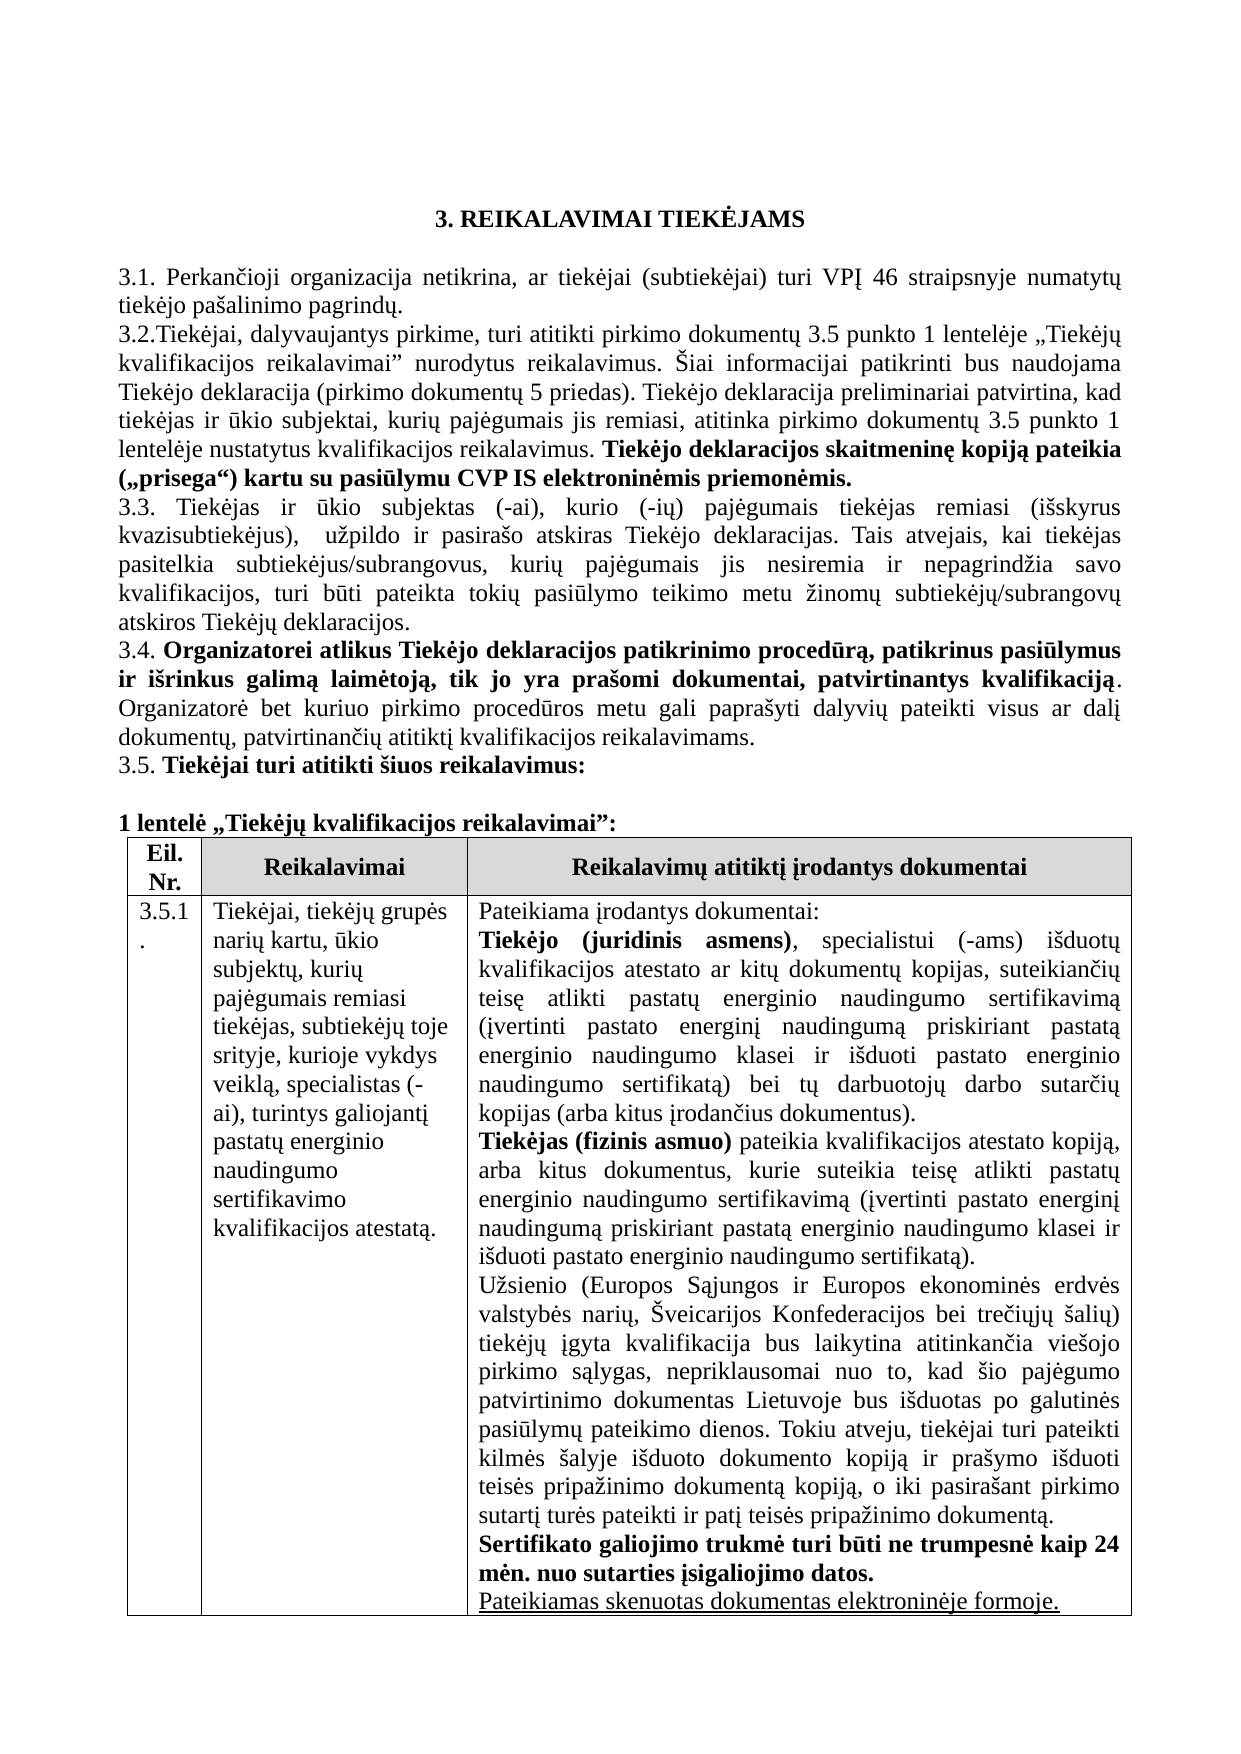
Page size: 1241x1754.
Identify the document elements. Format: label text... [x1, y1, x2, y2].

text 3.2.Tiekėjai, dalyvaujantys pirkime, turi atitikti pirkimo dokumentų 3.5 punkto 1 lentelėje „Tiekėjų kvalifikacijos reikalavimai” nurodytus reikalavimus. Šiai informacijai patikrinti bus naudojama Tiekėjo deklaracija (pirkimo dokumentų 5 priedas). Tiekėjo deklaracija preliminariai patvirtina, kad tiekėjas ir ūkio subjektai, kurių pajėgumais jis remiasi, atitinka pirkimo dokumentų 3.5 punkto 1 lentelėje nustatytus kvalifikacijos reikalavimus. Tiekėjo deklaracijos skaitmeninę kopiją pateikia („prisega“) kartu su pasiūlymu CVP IS elektroninėmis priemonėmis. [118, 319, 1122, 492]
table_cell 3.5.1. [128, 896, 201, 1615]
text 3.4. Organizatorei atlikus Tiekėjo deklaracijos patikrinimo procedūrą, patikrinus pasiūlymus ir išrinkus galimą laimėtoją, tik jo yra prašomi dokumentai, patvirtinantys kvalifikaciją. Organizatorė bet kuriuo pirkimo procedūros metu gali paprašyti dalyvių pateikti visus ar dalį dokumentų, patvirtinančių atitiktį kvalifikacijos reikalavimams. [118, 636, 1122, 751]
table_cell Tiekėjai, tiekėjų grupės narių kartu, ūkio subjektų, kurių pajėgumais remiasi tiekėjas, subtiekėjų toje srityje, kurioje vykdys veiklą, specialistas (-ai), turintys galiojantį pastatų energinio naudingumo sertifikavimo kvalifikacijos atestatą. [202, 896, 467, 1615]
text 3.1. Perkančioji organizacija netikrina, ar tiekėjai (subtiekėjai) turi VPĮ 46 straipsnyje numatytų tiekėjo pašalinimo pagrindų. [118, 262, 1122, 319]
table_cell Pateikiama įrodantys dokumentai: Tiekėjo (juridinis asmens), specialistui (-ams) išduotų kvalifikacijos atestato ar kitų dokumentų kopijas, suteikiančių teisę atlikti pastatų energinio naudingumo sertifikavimą (įvertinti pastato energinį naudingumą priskiriant pastatą energinio naudingumo klasei ir išduoti pastato energinio naudingumo sertifikatą) bei tų darbuotojų darbo sutarčių kopijas (arba kitus įrodančius dokumentus). Tiekėjas (fizinis asmuo) pateikia kvalifikacijos atestato kopiją, arba kitus dokumentus, kurie suteikia teisę atlikti pastatų energinio naudingumo sertifikavimą (įvertinti pastato energinį naudingumą priskiriant pastatą energinio naudingumo klasei ir išduoti pastato energinio naudingumo sertifikatą). Užsienio (Europos Sąjungos ir Europos ekonominės erdvės valstybės narių, Šveicarijos Konfederacijos bei trečiųjų šalių) tiekėjų įgyta kvalifikacija bus laikytina atitinkančia viešojo pirkimo sąlygas, nepriklausomai nuo to, kad šio pajėgumo patvirtinimo dokumentas Lietuvoje bus išduotas po galutinės pasiūlymų pateikimo dienos. Tokiu atveju, tiekėjai turi pateikti kilmės šalyje išduoto dokumento kopiją ir prašymo išduoti teisės pripažinimo dokumentą kopiją, o iki pasirašant pirkimo sutartį turės pateikti ir patį teisės pripažinimo dokumentą. Sertifikato galiojimo trukmė turi būti ne trumpesnė kaip 24 mėn. nuo sutarties įsigaliojimo datos. Pateikiamas skenuotas dokumentas elektroninėje formoje. [468, 896, 1131, 1615]
text 1 lentelė „Tiekėjų kvalifikacijos reikalavimai”: [118, 808, 1122, 837]
text 3.5. Tiekėjai turi atitikti šiuos reikalavimus: [118, 751, 1122, 779]
table_header Reikalavimai [202, 838, 467, 895]
text 3.3. Tiekėjas ir ūkio subjektas (-ai), kurio (-ių) pajėgumais tiekėjas remiasi (išskyrus kvazisubtiekėjus), užpildo ir pasirašo atskiras Tiekėjo deklaracijas. Tais atvejais, kai tiekėjas pasitelkia subtiekėjus/subrangovus, kurių pajėgumais jis nesiremia ir nepagrindžia savo kvalifikacijos, turi būti pateikta tokių pasiūlymo teikimo metu žinomų subtiekėjų/subrangovų atskiros Tiekėjų deklaracijos. [118, 492, 1122, 636]
table_header Eil. Nr. [128, 838, 201, 895]
table_header Reikalavimų atitiktį įrodantys dokumentai [468, 838, 1131, 895]
text 3. REIKALAVIMAI TIEKĖJAMS [118, 204, 1122, 233]
